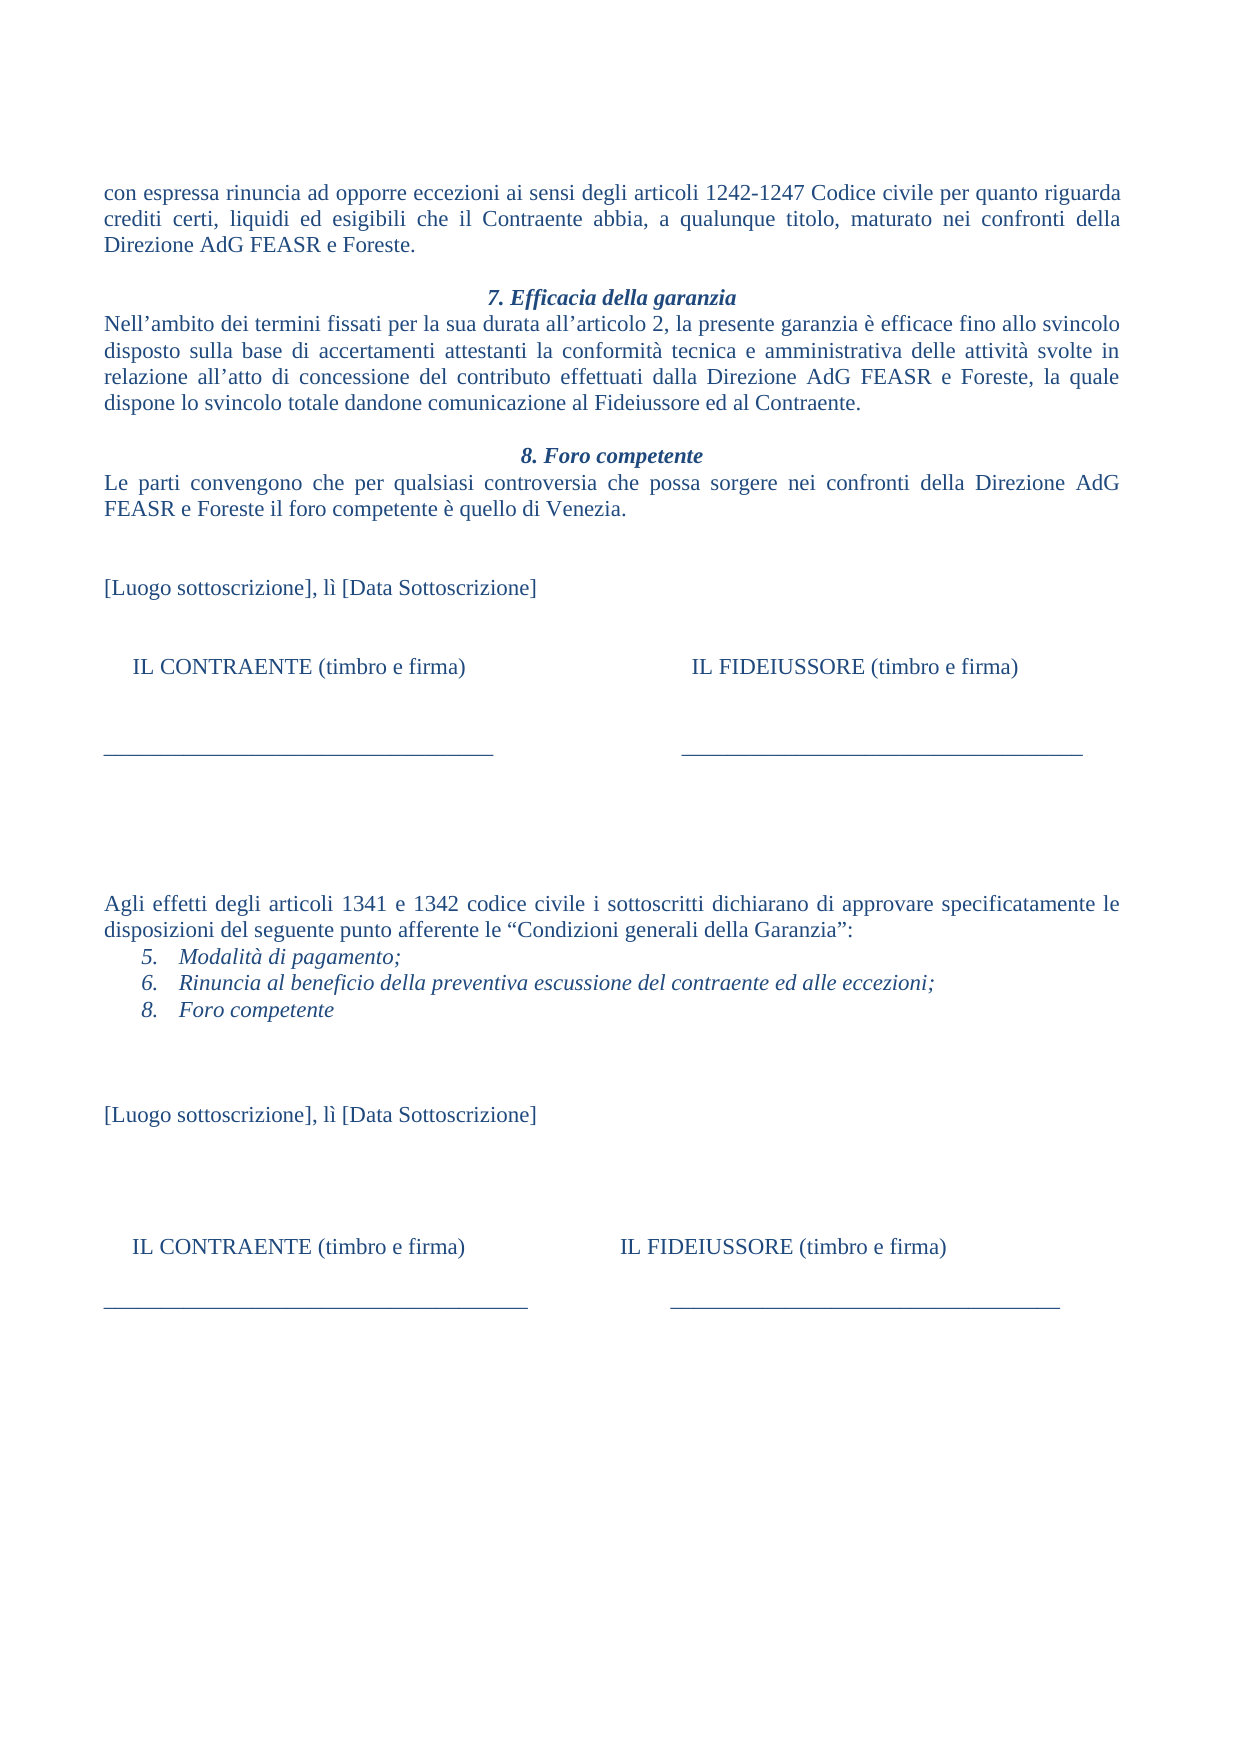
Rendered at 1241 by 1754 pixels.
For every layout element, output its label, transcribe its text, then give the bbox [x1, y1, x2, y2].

text [Luogo sottoscrizione], lì [Data Sottoscrizione] [104, 1101, 1122, 1127]
text Nell’ambito dei termini fissati per la sua durata all’articolo 2, la presente garanzia è efficace fino allo svincolo disposto sulla base di accertamenti attestanti la conformità tecnica e amministrativa delle attività svolte in relazione all’atto di concessione del contributo effettuati dalla Direzione AdG FEASR e Foreste, la quale dispone lo svincolo totale dandone comunicazione al Fideiussore ed al Contraente. [104, 310, 1122, 416]
text _____________________________________ __________________________________ [103, 1286, 1120, 1312]
list Foro competente [141, 996, 1122, 1022]
text Le parti convengono che per qualsiasi controversia che possa sorgere nei confronti della Direzione AdG FEASR e Foreste il foro competente è quello di Venezia. [104, 468, 1122, 521]
text __________________________________ ___________________________________ [103, 732, 1122, 758]
text [Luogo sottoscrizione], lì [Data Sottoscrizione] [104, 574, 1122, 600]
text con espressa rinuncia ad opporre eccezioni ai sensi degli articoli 1242-1247 Codice civile per quanto riguarda crediti certi, liquidi ed esigibili che il Contraente abbia, a qualunque titolo, maturato nei confronti della Direzione AdG FEASR e Foreste. [103, 179, 1122, 258]
list Modalità di pagamento; [141, 943, 1122, 969]
list Rinuncia al beneficio della preventiva escussione del contraente ed alle eccezioni; [141, 969, 1122, 996]
text 7. Efficacia della garanzia [104, 284, 1122, 310]
text IL CONTRAENTE (timbro e firma) IL FIDEIUSSORE (timbro e firma) [103, 1233, 1120, 1259]
text 8. Foro competente [104, 442, 1122, 468]
text Agli effetti degli articoli 1341 e 1342 codice civile i sottoscritti dichiarano di approvare specificatamente le disposizioni del seguente punto afferente le “Condizioni generali della Garanzia”: [104, 890, 1122, 943]
text IL CONTRAENTE (timbro e firma) IL FIDEIUSSORE (timbro e firma) [104, 653, 1122, 679]
